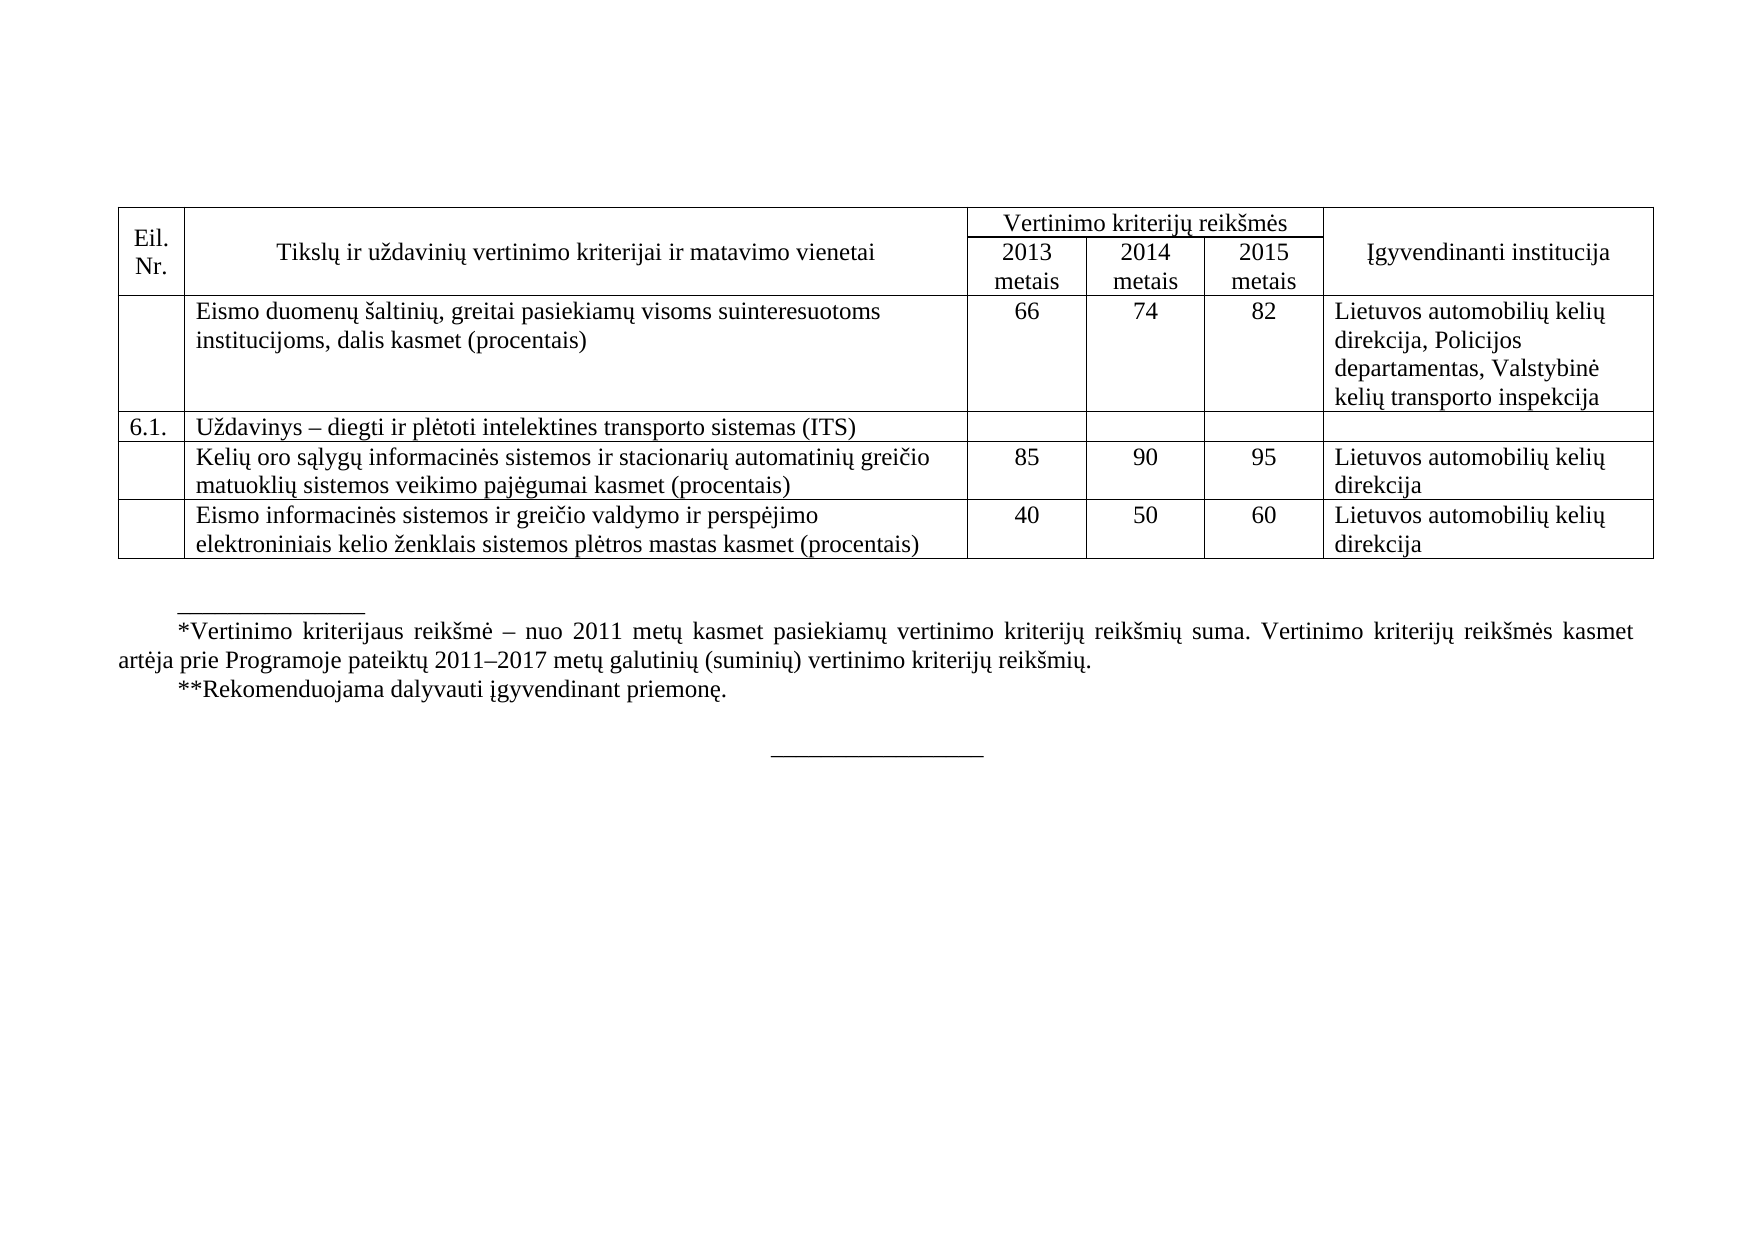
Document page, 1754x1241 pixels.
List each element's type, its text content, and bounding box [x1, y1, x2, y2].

table_cell 85 [968, 442, 1086, 499]
table_cell [119, 296, 184, 411]
table_cell Eismo duomenų šaltinių, greitai pasiekiamų visoms suinteresuotoms institucijoms, dalis kasmet (procentais) [185, 296, 967, 411]
table_cell 95 [1205, 442, 1323, 499]
table_cell 2014 metais [1087, 238, 1204, 295]
table_cell 2015 metais [1205, 238, 1323, 295]
table_cell Uždavinys – diegti ir plėtoti intelektines transporto sistemas (ITS) [185, 412, 967, 441]
table_cell 60 [1205, 500, 1323, 558]
table_cell Lietuvos automobilių kelių direkcija [1324, 500, 1653, 558]
table_cell Eismo informacinės sistemos ir greičio valdymo ir perspėjimo elektroniniais kelio ženklais sistemos plėtros mastas kasmet (procentais) [185, 500, 967, 558]
table_cell Kelių oro sąlygų informacinės sistemos ir stacionarių automatinių greičio matuoklių sistemos veikimo pajėgumai kasmet (procentais) [185, 442, 967, 499]
table_cell [1205, 412, 1323, 441]
table_header Tikslų ir uždavinių vertinimo kriterijai ir matavimo vienetai [185, 208, 967, 295]
table_cell [119, 500, 184, 558]
table_cell Lietuvos automobilių kelių direkcija [1324, 442, 1653, 499]
text _______________ [118, 588, 1636, 616]
table_cell 82 [1205, 296, 1323, 411]
table_cell 74 [1087, 296, 1204, 411]
table_cell 40 [968, 500, 1086, 558]
table_header Eil. Nr. [119, 208, 184, 295]
table_cell Lietuvos automobilių kelių direkcija, Policijos departamentas, Valstybinė kelių transporto inspekcija [1324, 296, 1653, 411]
table_cell [119, 442, 184, 499]
table_header Įgyvendinanti institucija [1324, 208, 1653, 295]
text _________________ [118, 731, 1636, 760]
table_cell 2013 metais [968, 238, 1086, 295]
table_header Vertinimo kriterijų reikšmės [968, 208, 1323, 236]
table_cell [968, 412, 1086, 441]
table_cell 6.1. [119, 412, 184, 441]
table_cell 66 [968, 296, 1086, 411]
text **Rekomenduojama dalyvauti įgyvendinant priemonę. [118, 674, 1636, 703]
text *Vertinimo kriterijaus reikšmė – nuo 2011 metų kasmet pasiekiamų vertinimo kriterijų reikšmių suma. Vertinimo kriterijų reikšmės kasmet artėja prie Programoje pateiktų 2011–2017 metų galutinių (suminių) vertinimo kriterijų reikšmių. [118, 616, 1636, 674]
table_cell [1324, 412, 1653, 441]
table_cell 90 [1087, 442, 1204, 499]
table_cell [1087, 412, 1204, 441]
table_cell 50 [1087, 500, 1204, 558]
